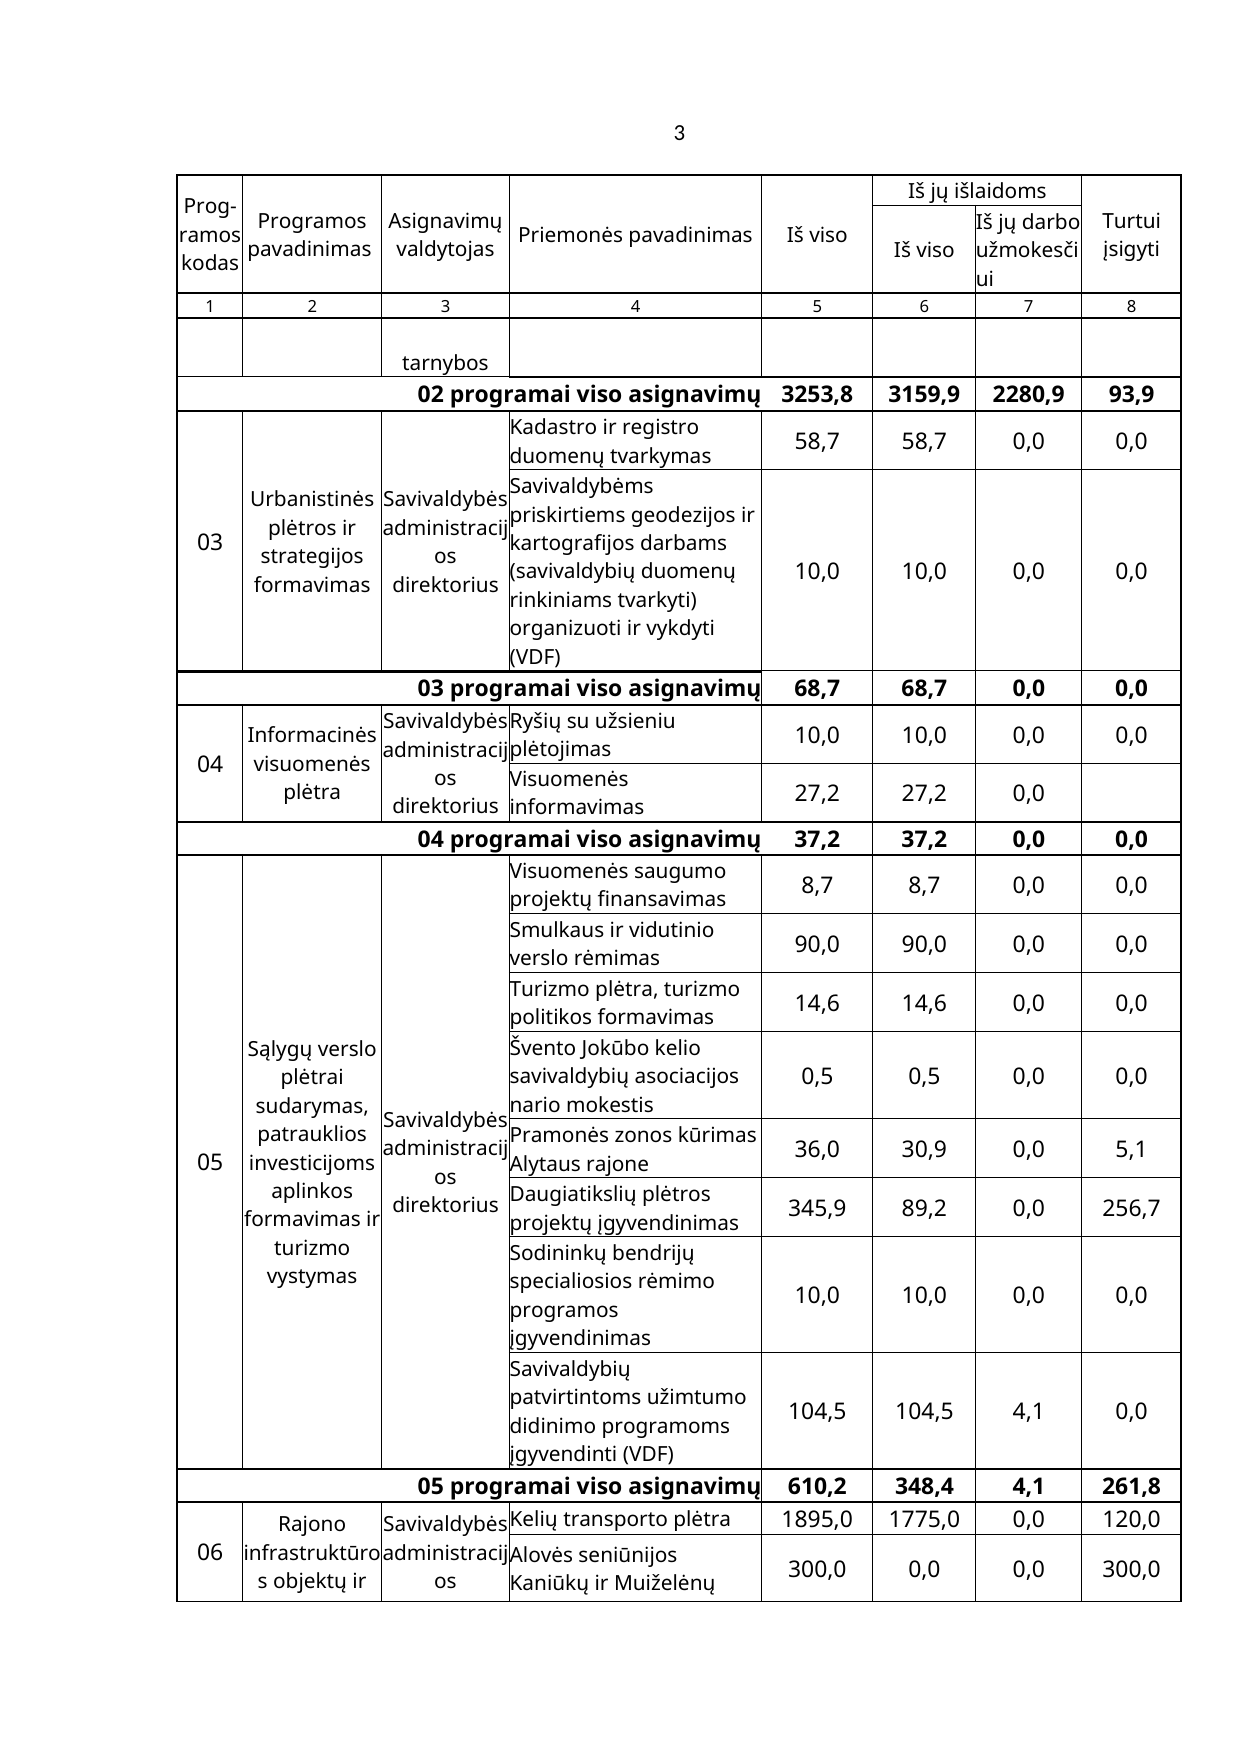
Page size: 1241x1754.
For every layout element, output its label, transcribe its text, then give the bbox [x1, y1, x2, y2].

table_cell Visuomenės saugumo projektų finansavimas [510, 856, 761, 913]
table_cell Urbanistinės plėtros ir strategijos formavimas [243, 412, 381, 670]
table_cell 0,0 [976, 470, 1081, 670]
table_cell 261,8 [1082, 1470, 1180, 1501]
table_cell 10,0 [873, 706, 975, 763]
table_cell 610,2 [762, 1470, 872, 1501]
table_cell 58,7 [873, 412, 975, 469]
table_cell [510, 319, 761, 376]
table_cell 120,0 [1082, 1503, 1180, 1534]
table_cell 06 [178, 1503, 242, 1601]
table_cell Informacinės visuomenės plėtra [243, 706, 381, 821]
table_cell 0,0 [976, 706, 1081, 763]
table_header Prog-ramos kodas [178, 176, 242, 292]
table_cell 27,2 [762, 764, 872, 821]
table_cell 10,0 [762, 470, 872, 670]
table_cell 0,0 [1082, 1032, 1180, 1118]
table_cell 8,7 [873, 856, 975, 913]
table_cell 0,0 [1082, 823, 1180, 854]
table_cell [976, 319, 1081, 376]
table_cell Savivaldybių patvirtintoms užimtumo didinimo programoms įgyvendinti (VDF) [510, 1353, 761, 1468]
table_cell Pramonės zonos kūrimas Alytaus rajone [510, 1119, 761, 1177]
table_cell 300,0 [1082, 1535, 1180, 1601]
table_cell 5 [762, 294, 872, 317]
table_cell 90,0 [873, 914, 975, 972]
table_cell 0,0 [976, 1237, 1081, 1352]
table_cell Savivaldybėms priskirtiems geodezijos ir kartografijos darbams (savivaldybių duomenų rinkiniams tvarkyti) organizuoti ir vykdyti (VDF) [510, 470, 761, 670]
table_cell 0,0 [873, 1535, 975, 1601]
table_cell 90,0 [762, 914, 872, 972]
table_cell 256,7 [1082, 1178, 1180, 1236]
table_cell 4 [510, 294, 761, 317]
table_cell 30,9 [873, 1119, 975, 1177]
table_cell [762, 319, 872, 376]
table_cell 37,2 [873, 823, 975, 854]
table_cell 0,0 [976, 1119, 1081, 1177]
table_cell 10,0 [762, 706, 872, 763]
table_cell 104,5 [762, 1353, 872, 1468]
table_cell [1082, 319, 1180, 376]
table_cell 2 [243, 294, 381, 317]
table_cell 0,0 [1082, 412, 1180, 469]
table_cell 0,0 [1082, 470, 1180, 670]
table_cell 0,0 [1082, 914, 1180, 972]
table_cell 0,0 [1082, 973, 1180, 1031]
table_cell 0,0 [976, 671, 1081, 704]
table_header Asignavimų valdytojas [382, 176, 509, 292]
table_cell Savivaldybės administracijos [382, 1503, 509, 1601]
table_cell 05 programai viso asignavimų [178, 1470, 761, 1501]
table_cell 58,7 [762, 412, 872, 469]
table_cell Savivaldybės administracijos direktorius [382, 706, 509, 821]
table_cell 0,0 [976, 856, 1081, 913]
table_cell 0,0 [976, 412, 1081, 469]
table_cell Turizmo plėtra, turizmo politikos formavimas [510, 973, 761, 1031]
table_cell Švento Jokūbo kelio savivaldybių asociacijos nario mokestis [510, 1032, 761, 1118]
table_cell 03 [178, 412, 242, 670]
table_cell [178, 319, 242, 376]
table_cell 14,6 [762, 973, 872, 1031]
table_cell 0,0 [976, 823, 1081, 854]
table_cell 3 [382, 294, 509, 317]
table_cell [873, 319, 975, 376]
table_cell Iš jų darbo užmokesčiui [976, 206, 1081, 292]
table_cell 4,1 [976, 1470, 1081, 1501]
table_cell 348,4 [873, 1470, 975, 1501]
table_cell 14,6 [873, 973, 975, 1031]
table_cell Kelių transporto plėtra [510, 1503, 761, 1534]
table_cell 0,0 [976, 1178, 1081, 1236]
table_cell 68,7 [873, 671, 975, 704]
table_cell Visuomenės informavimas [510, 764, 761, 821]
table_cell 0,0 [976, 914, 1081, 972]
table_cell Savivaldybės administracijos direktorius [382, 412, 509, 670]
table_header Turtui įsigyti [1082, 176, 1180, 292]
table_cell 10,0 [873, 470, 975, 670]
table_cell 02 programai viso asignavimų [178, 377, 761, 410]
table_cell 1 [178, 294, 242, 317]
table_cell 5,1 [1082, 1119, 1180, 1177]
table_cell 2280,9 [976, 378, 1081, 410]
table_cell 93,9 [1082, 378, 1180, 410]
table_cell 0,0 [976, 1503, 1081, 1534]
table_cell 345,9 [762, 1178, 872, 1236]
table_cell 27,2 [873, 764, 975, 821]
table_cell 68,7 [762, 671, 872, 704]
table_cell Iš viso [873, 206, 975, 292]
table_cell Sąlygų verslo plėtrai sudarymas, patrauklios investicijoms aplinkos formavimas ir turizmo vystymas [243, 856, 381, 1468]
table_cell 3253,8 [761, 378, 872, 410]
table_cell 8,7 [762, 856, 872, 913]
table_cell Sodininkų bendrijų specialiosios rėmimo programos įgyvendinimas [510, 1237, 761, 1352]
table_cell 0,0 [1082, 1353, 1180, 1468]
table_cell Priešgaisrinės apsaugos tarnybos direktorius [382, 319, 509, 376]
table_cell Savivaldybės administracijos direktorius [382, 856, 509, 1468]
table_cell 0,0 [976, 1535, 1081, 1601]
table_cell 6 [873, 294, 975, 317]
table_cell 8 [1082, 294, 1180, 317]
table_cell 0,5 [762, 1032, 872, 1118]
table_cell 0,0 [976, 764, 1081, 821]
table_cell 04 [178, 706, 242, 821]
table_cell Daugiatikslių plėtros projektų įgyvendinimas [510, 1178, 761, 1236]
table_cell 05 [178, 856, 242, 1468]
table_cell 1895,0 [762, 1503, 872, 1534]
table_header Iš viso [762, 176, 872, 292]
table_cell 0,0 [1082, 671, 1180, 704]
table_cell Rajono infrastruktūros objektų ir [243, 1503, 381, 1601]
table_cell 300,0 [762, 1535, 872, 1601]
table_cell 0,0 [976, 973, 1081, 1031]
table_cell 3159,9 [873, 378, 975, 410]
table_cell 1775,0 [873, 1503, 975, 1534]
table_cell 03 programai viso asignavimų [178, 673, 761, 704]
table_cell 7 [976, 294, 1081, 317]
table_cell Alovės seniūnijos Kaniūkų ir Muiželėnų [510, 1535, 761, 1601]
table_cell 0,0 [1082, 706, 1180, 763]
table_cell Kadastro ir registro duomenų tvarkymas [510, 412, 761, 469]
table_cell 0,0 [1082, 1237, 1180, 1352]
table_cell 37,2 [761, 823, 872, 854]
table_cell Smulkaus ir vidutinio verslo rėmimas [510, 914, 761, 972]
table_cell 104,5 [873, 1353, 975, 1468]
table_cell 0,0 [976, 1032, 1081, 1118]
table_cell 0,5 [873, 1032, 975, 1118]
table_cell [1082, 764, 1180, 821]
table_header Programos pavadinimas [243, 176, 381, 292]
table_cell 04 programai viso asignavimų [178, 823, 761, 854]
table_header Priemonės pavadinimas [510, 176, 761, 292]
table_cell 10,0 [762, 1237, 872, 1352]
table_cell [243, 319, 381, 376]
table_cell Ryšių su užsieniu plėtojimas [510, 706, 761, 763]
table_cell 10,0 [873, 1237, 975, 1352]
table_header Iš jų išlaidoms [873, 176, 1081, 205]
table_cell 89,2 [873, 1178, 975, 1236]
table_cell 0,0 [1082, 856, 1180, 913]
table_cell 36,0 [762, 1119, 872, 1177]
table_cell 4,1 [976, 1353, 1081, 1468]
